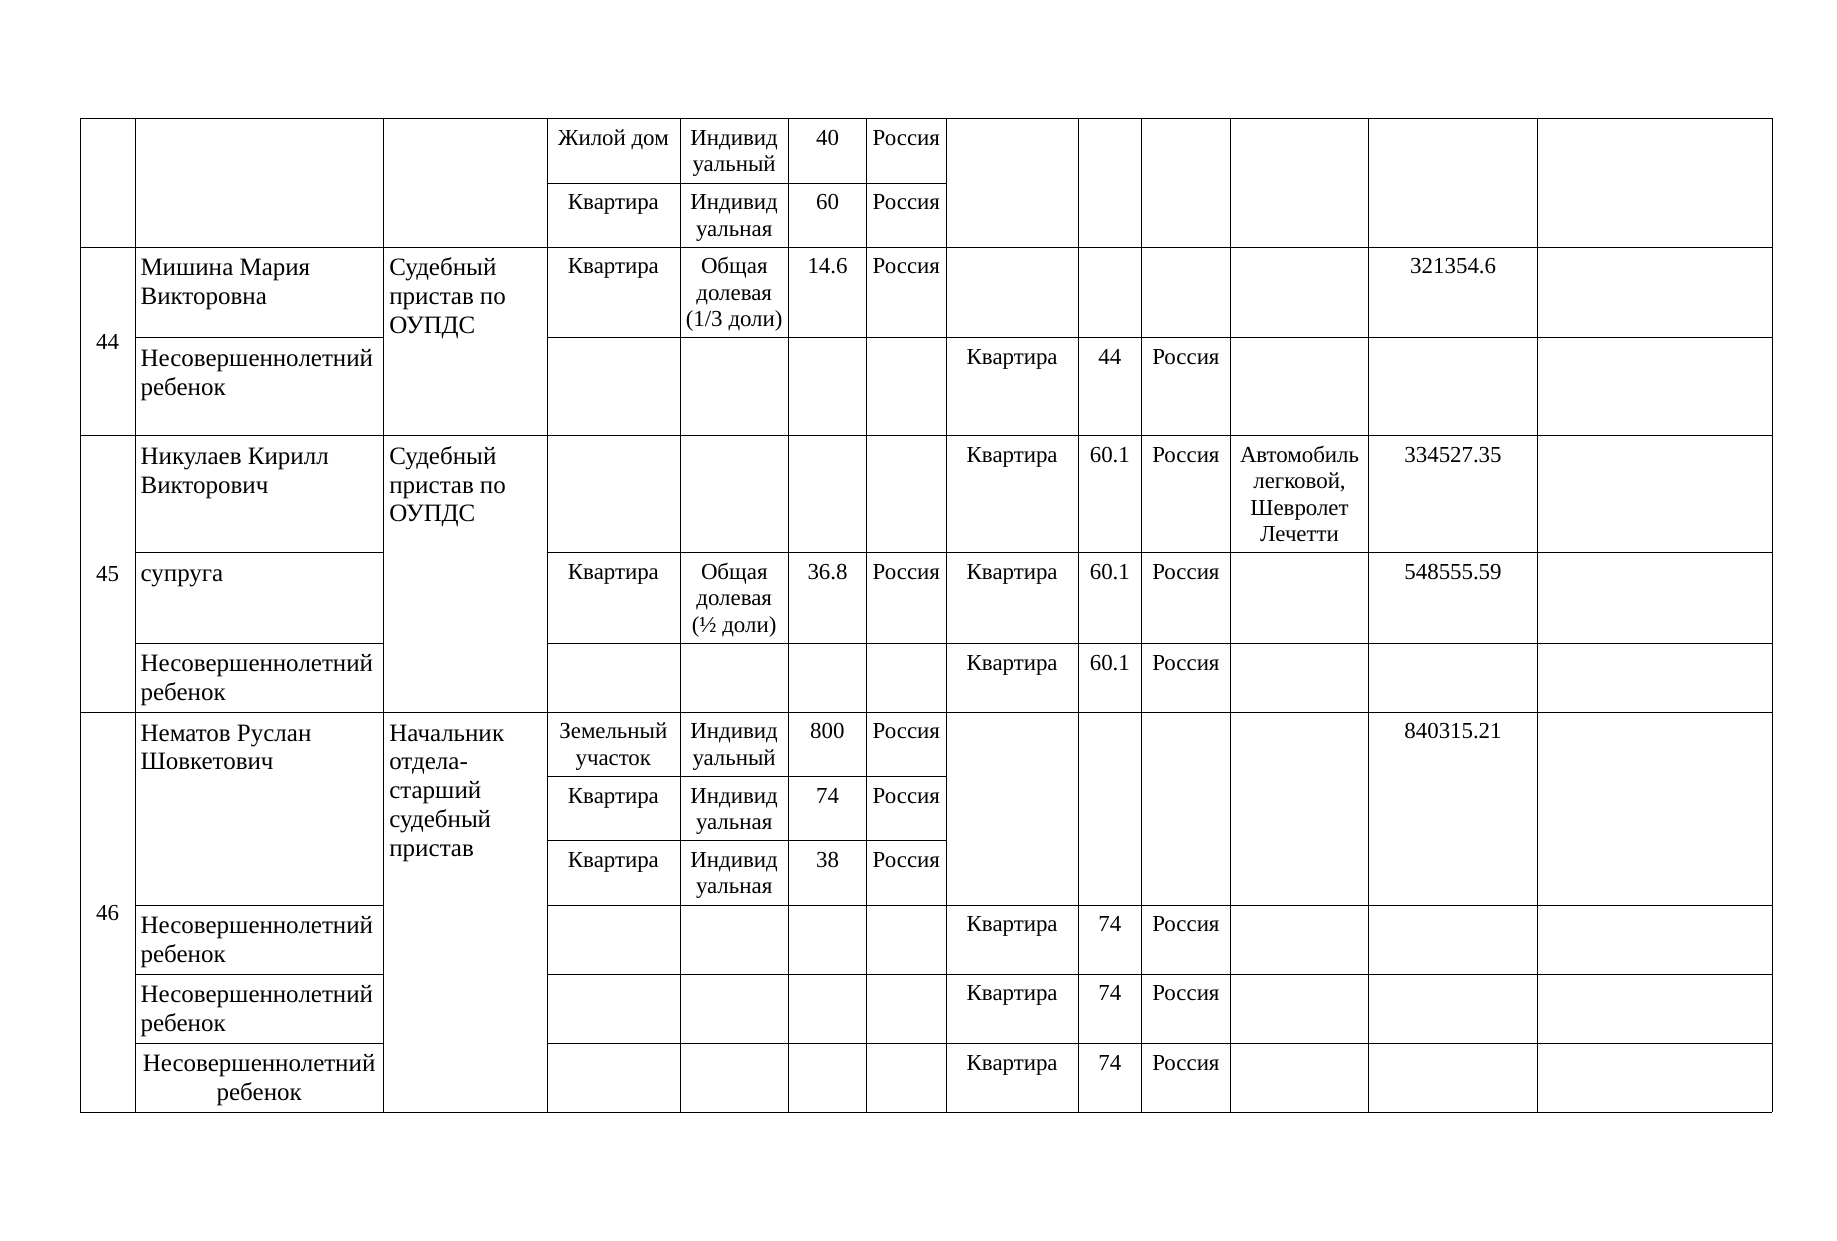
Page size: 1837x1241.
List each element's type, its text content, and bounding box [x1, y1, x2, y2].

table_cell Квартира [548, 777, 680, 840]
table_cell Индивидуальный [681, 713, 788, 776]
table_cell [789, 975, 866, 1043]
table_cell 800 [789, 713, 866, 776]
table_cell 74 [1079, 906, 1141, 974]
table_cell [867, 338, 946, 435]
table_cell Никулаев Кирилл Викторович [136, 436, 383, 552]
table_cell [1538, 248, 1772, 337]
table_cell [548, 436, 680, 552]
table_cell [789, 436, 866, 552]
table_cell Россия [867, 713, 946, 776]
table_cell 60 [789, 184, 866, 247]
table_cell [1142, 248, 1230, 337]
table_cell [1538, 1044, 1772, 1112]
table_cell [681, 1044, 788, 1112]
table_cell 74 [789, 777, 866, 840]
table_cell Общая долевая (½ доли) [681, 553, 788, 643]
table_cell Индивидуальная [681, 184, 788, 247]
table_cell [867, 906, 946, 974]
table_cell Россия [1142, 644, 1230, 712]
table_cell [1538, 338, 1772, 435]
table_cell [1079, 248, 1141, 337]
table_cell [1231, 1044, 1368, 1112]
table_cell [1538, 713, 1772, 904]
table_cell [681, 338, 788, 435]
table_cell [867, 975, 946, 1043]
table_cell 548555,59 [1369, 553, 1537, 643]
table_cell [1079, 713, 1141, 904]
table_cell Россия [1142, 975, 1230, 1043]
table_cell [1142, 713, 1230, 904]
table_cell Индивидуальный [681, 119, 788, 182]
table_cell Россия [1142, 906, 1230, 974]
table_cell [867, 1044, 946, 1112]
table_cell [1231, 906, 1368, 974]
table_cell [1369, 906, 1537, 974]
table_cell [789, 338, 866, 435]
table_cell [1538, 119, 1772, 247]
table_cell [384, 119, 547, 247]
table_cell 74 [1079, 1044, 1141, 1112]
table_cell [867, 644, 946, 712]
table_cell Нематов Руслан Шовкетович [136, 713, 383, 904]
table_cell Несовершеннолетний ребенок [136, 338, 383, 435]
table_cell 60,1 [1079, 644, 1141, 712]
table_cell Квартира [947, 1044, 1078, 1112]
table_cell Россия [867, 841, 946, 904]
table_cell Россия [1142, 553, 1230, 643]
table_cell 321354,6 [1369, 248, 1537, 337]
table_cell Россия [867, 248, 946, 337]
table_cell Россия [867, 777, 946, 840]
table_cell [1231, 713, 1368, 904]
table_cell [1538, 553, 1772, 643]
table_cell 40 [789, 119, 866, 182]
table_cell [947, 713, 1078, 904]
table_cell 46 [81, 713, 135, 1112]
table_cell Квартира [947, 338, 1078, 435]
table_cell Земельный участок [548, 713, 680, 776]
table_cell [1142, 119, 1230, 247]
table_cell Квартира [947, 975, 1078, 1043]
table_cell Квартира [548, 553, 680, 643]
table_cell [548, 975, 680, 1043]
table_cell [1538, 436, 1772, 552]
table_cell Квартира [947, 906, 1078, 974]
table_cell Россия [867, 119, 946, 182]
table_cell [947, 119, 1078, 247]
table_cell [1231, 975, 1368, 1043]
table_cell 60,1 [1079, 436, 1141, 552]
table_cell [548, 644, 680, 712]
table_cell Начальник отдела-старший судебный пристав [384, 713, 547, 1112]
table_cell [681, 906, 788, 974]
table_cell [548, 338, 680, 435]
table_cell [1369, 119, 1537, 247]
table_cell 38 [789, 841, 866, 904]
table_cell Несовершеннолетний ребенок [136, 906, 383, 974]
table_cell Россия [867, 553, 946, 643]
table_cell [548, 1044, 680, 1112]
table_cell [681, 644, 788, 712]
table_cell 840315,21 [1369, 713, 1537, 904]
table_cell [1538, 644, 1772, 712]
table_cell [867, 436, 946, 552]
table_cell [681, 975, 788, 1043]
table_cell [1231, 338, 1368, 435]
table_cell 14,6 [789, 248, 866, 337]
table_cell [681, 436, 788, 552]
table_cell Россия [1142, 338, 1230, 435]
table_cell Судебный пристав по ОУПДС [384, 436, 547, 712]
table_cell [81, 119, 135, 247]
table_cell Квартира [548, 184, 680, 247]
table_cell [1079, 119, 1141, 247]
table_cell Общая долевая (1/3 доли) [681, 248, 788, 337]
table_cell Квартира [548, 248, 680, 337]
table_cell [789, 644, 866, 712]
table_cell [789, 906, 866, 974]
table_cell [947, 248, 1078, 337]
table_cell Несовершеннолетний ребенок [136, 975, 383, 1043]
table_cell 60,1 [1079, 553, 1141, 643]
table_cell Жилой дом [548, 119, 680, 182]
table_cell 44 [1079, 338, 1141, 435]
table_cell Россия [1142, 1044, 1230, 1112]
table_cell Мишина Мария Викторовна [136, 248, 383, 337]
table_cell 45 [81, 436, 135, 712]
table_cell [1231, 644, 1368, 712]
table_cell [1231, 119, 1368, 247]
table_cell Квартира [947, 644, 1078, 712]
table_cell Несовершеннолетний ребенок [136, 644, 383, 712]
table_cell [548, 906, 680, 974]
table_cell [136, 119, 383, 247]
table_cell 74 [1079, 975, 1141, 1043]
table_cell 36,8 [789, 553, 866, 643]
table_cell [1369, 975, 1537, 1043]
table_cell Квартира [947, 553, 1078, 643]
table_cell Индивидуальная [681, 841, 788, 904]
table_cell супруга [136, 553, 383, 643]
table_cell [789, 1044, 866, 1112]
table_cell Квартира [947, 436, 1078, 552]
table_cell [1231, 553, 1368, 643]
table_cell 44 [81, 248, 135, 435]
table_cell Квартира [548, 841, 680, 904]
table_cell [1538, 975, 1772, 1043]
table_cell Судебный пристав по ОУПДС [384, 248, 547, 435]
table_cell [1231, 248, 1368, 337]
table_cell [1369, 1044, 1537, 1112]
table_cell Россия [1142, 436, 1230, 552]
table_cell [1369, 644, 1537, 712]
table_cell [1369, 338, 1537, 435]
table_cell 334527,35 [1369, 436, 1537, 552]
table_cell Россия [867, 184, 946, 247]
table_cell [1538, 906, 1772, 974]
table_cell Автомобиль легковой, Шевролет Лечетти [1231, 436, 1368, 552]
table_cell Индивидуальная [681, 777, 788, 840]
table_cell Несовершеннолетний ребенок [136, 1044, 383, 1112]
